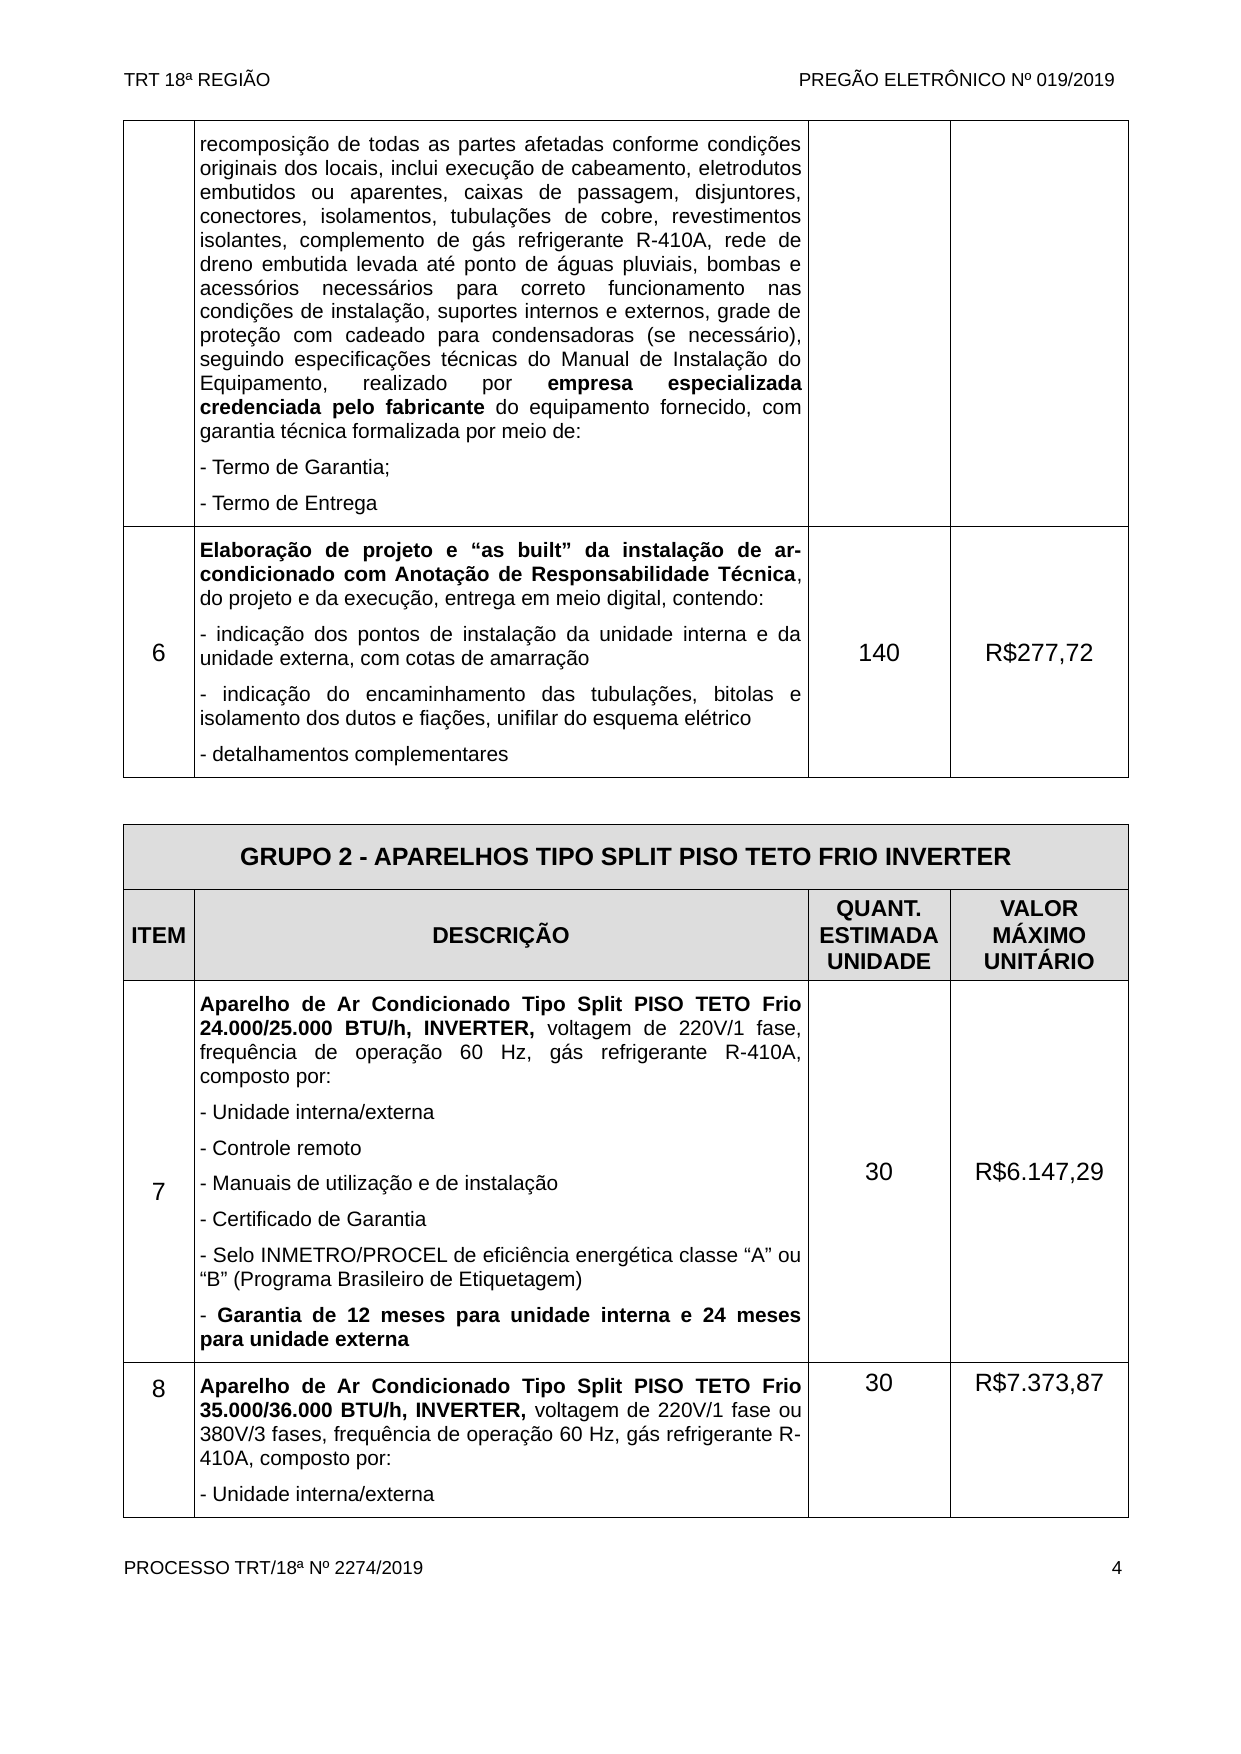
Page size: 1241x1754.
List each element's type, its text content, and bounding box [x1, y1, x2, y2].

table_cell R$6.147,29 [951, 981, 1128, 1362]
table_cell [951, 121, 1128, 526]
table_cell R$7.373,87 [951, 1363, 1128, 1517]
table_cell QUANT. ESTIMADA UNIDADE [809, 890, 950, 980]
table_cell DESCRIÇÃO [195, 890, 808, 980]
table_cell recomposição de todas as partes afetadas conforme condições originais dos locais, inclui execução de cabeamento, eletrodutos embutidos ou aparentes, caixas de passagem, disjuntores, conectores, isolamentos, tubulações de cobre, revestimentos isolantes, complemento de gás refrigerante R-410A, rede de dreno embutida levada até ponto de águas pluviais, bombas e acessórios necessários para correto funcionamento nas condições de instalação, suportes internos e externos, grade de proteção com cadeado para condensadoras (se necessário), seguindo especificações técnicas do Manual de Instalação do Equipamento, realizado por empresa especializada credenciada pelo fabricante do equipamento fornecido, com garantia técnica formalizada por meio de: - Termo de Garantia; - Termo de Entrega [195, 121, 808, 526]
table_cell 30 [809, 1363, 950, 1517]
table_cell Aparelho de Ar Condicionado Tipo Split PISO TETO Frio 35.000/36.000 BTU/h, INVERTER, voltagem de 220V/1 fase ou 380V/3 fases, frequência de operação 60 Hz, gás refrigerante R-410A, composto por: - Unidade interna/externa [195, 1363, 808, 1517]
table_cell R$277,72 [951, 527, 1128, 777]
table_cell 6 [124, 527, 194, 777]
table_cell Elaboração de projeto e “as built” da instalação de ar-condicionado com Anotação de Responsabilidade Técnica, do projeto e da execução, entrega em meio digital, contendo: - indicação dos pontos de instalação da unidade interna e da unidade externa, com cotas de amarração - indicação do encaminhamento das tubulações, bitolas e isolamento dos dutos e fiações, unifilar do esquema elétrico - detalhamentos complementares [195, 527, 808, 777]
table_cell 30 [809, 981, 950, 1362]
table_header GRUPO 2 - APARELHOS TIPO SPLIT PISO TETO FRIO INVERTER [124, 825, 1128, 889]
table_cell ITEM [124, 890, 194, 980]
table_cell 7 [124, 981, 194, 1362]
table_cell Aparelho de Ar Condicionado Tipo Split PISO TETO Frio 24.000/25.000 BTU/h, INVERTER, voltagem de 220V/1 fase, frequência de operação 60 Hz, gás refrigerante R-410A, composto por: - Unidade interna/externa - Controle remoto - Manuais de utilização e de instalação - Certificado de Garantia - Selo INMETRO/PROCEL de eficiência energética classe “A” ou “B” (Programa Brasileiro de Etiquetagem) - Garantia de 12 meses para unidade interna e 24 meses para unidade externa [195, 981, 808, 1362]
table_cell [809, 121, 950, 526]
table_cell 8 [124, 1363, 194, 1517]
table_cell VALOR MÁXIMO UNITÁRIO [951, 890, 1128, 980]
table_cell [124, 121, 194, 526]
table_cell 140 [809, 527, 950, 777]
